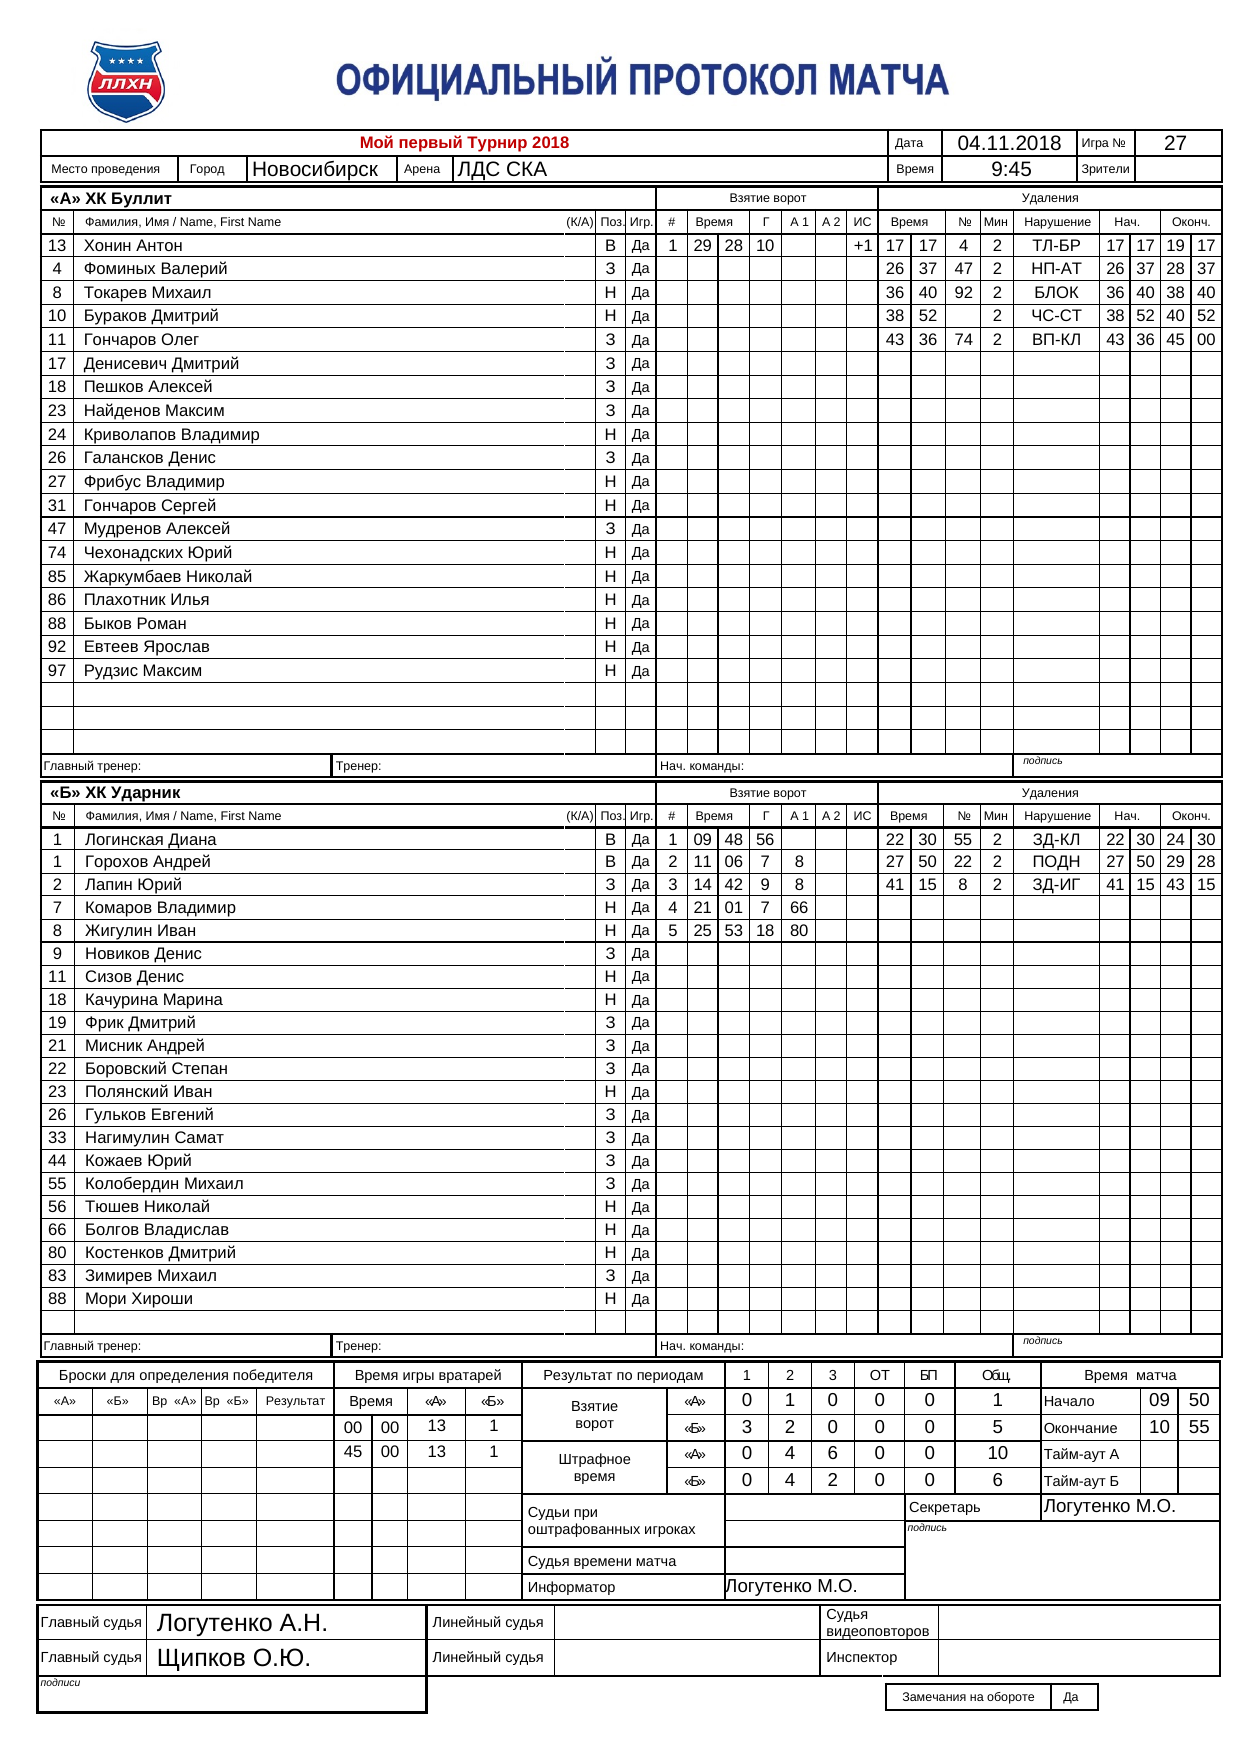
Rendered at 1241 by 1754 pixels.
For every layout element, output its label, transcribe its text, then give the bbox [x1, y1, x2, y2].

table_cell [719, 257, 749, 280]
table_cell [657, 541, 687, 564]
table_cell [565, 683, 595, 706]
table_cell [1192, 1035, 1221, 1057]
table_cell [981, 399, 1013, 422]
table_cell Н [596, 423, 625, 445]
table_header 3 [812, 1363, 854, 1387]
table_cell [782, 352, 815, 374]
table_cell 17 [912, 235, 945, 256]
table_cell [782, 565, 815, 587]
table_cell Нач. команды: [657, 755, 1012, 776]
table_cell [148, 1521, 201, 1546]
table_cell [912, 588, 945, 611]
table_cell [847, 707, 877, 729]
table_cell [466, 1494, 521, 1520]
table_cell [148, 1547, 201, 1573]
table_cell [879, 470, 910, 493]
table_cell [1192, 588, 1221, 611]
table_cell Линейный судья [428, 1640, 554, 1675]
table_cell 30 [1192, 829, 1221, 849]
table_cell [847, 966, 877, 987]
table_cell Окончание [1042, 1415, 1140, 1440]
table_cell Галансков Денис [74, 446, 564, 469]
table_cell [946, 446, 980, 469]
table_cell 1 [956, 1389, 1040, 1413]
table_cell [1161, 376, 1190, 398]
table_cell [981, 565, 1013, 587]
table_cell [1014, 636, 1099, 658]
table_cell [816, 257, 846, 280]
table_cell [879, 352, 910, 374]
table_cell [373, 1521, 407, 1546]
table_cell Да [626, 1242, 655, 1264]
table_cell [750, 470, 781, 493]
table_cell [750, 1242, 781, 1264]
table_cell Тренер: [333, 1335, 655, 1356]
table_cell [657, 399, 687, 422]
table_cell [816, 1173, 846, 1195]
table_header БП [905, 1363, 954, 1387]
table_cell [946, 612, 980, 634]
table_cell 8 [944, 874, 980, 895]
table_cell 45 [1161, 328, 1190, 351]
table_cell З [596, 943, 625, 964]
table_cell [946, 683, 980, 706]
table_cell [1014, 1104, 1099, 1126]
table_cell 0 [726, 1468, 768, 1493]
table_cell Денисевич Дмитрий [74, 352, 564, 374]
table_cell 85 [42, 565, 73, 587]
table_cell 13 [408, 1416, 465, 1440]
table_cell [879, 920, 910, 941]
table_cell [782, 683, 815, 706]
table_cell [688, 1219, 717, 1241]
table_cell [981, 707, 1013, 729]
table_cell [816, 399, 846, 422]
table_cell [688, 446, 717, 469]
table_cell [944, 989, 980, 1011]
table_cell [657, 1081, 687, 1103]
table_cell [565, 423, 595, 445]
table_cell [1014, 659, 1099, 682]
table_cell 86 [42, 588, 73, 611]
table_cell подпись [1014, 755, 1221, 776]
table_cell 6 [956, 1468, 1040, 1493]
table_cell Фрик Дмитрий [75, 1012, 564, 1033]
table_cell [1179, 1441, 1219, 1467]
table_cell [944, 1081, 980, 1103]
table_cell [1100, 1265, 1129, 1287]
table_cell [1014, 896, 1099, 918]
table_cell 00 [1192, 328, 1221, 351]
table_cell [1014, 470, 1099, 493]
table_cell Кожаев Юрий [75, 1150, 564, 1172]
table_cell [847, 943, 877, 964]
table_cell подпись [906, 1522, 1219, 1599]
table_cell [565, 1012, 595, 1033]
table_cell [688, 1035, 717, 1057]
table_cell [1192, 470, 1221, 493]
table_cell Боровский Степан [75, 1058, 564, 1079]
table_cell Время [879, 211, 945, 233]
table_cell [944, 1035, 980, 1057]
table_cell [1014, 494, 1099, 516]
table_cell [847, 920, 877, 941]
table_cell [750, 1012, 781, 1033]
table_cell Полянский Иван [75, 1081, 564, 1103]
table_cell Взятие ворот [523, 1389, 666, 1440]
table_cell [944, 1242, 980, 1264]
table_cell 00 [373, 1416, 407, 1440]
table_cell 21 [688, 896, 717, 918]
table_cell [719, 328, 749, 351]
table_cell [1161, 989, 1190, 1011]
table_cell 2 [769, 1415, 811, 1440]
table_cell 00 [373, 1441, 407, 1467]
table_cell Да [626, 1104, 655, 1126]
table_cell [688, 257, 717, 280]
table_cell Да [626, 235, 655, 256]
table_cell [816, 328, 846, 351]
table_cell [1192, 943, 1221, 964]
table_cell [1100, 423, 1129, 445]
table_cell [1100, 896, 1129, 918]
table_cell [1192, 989, 1221, 1011]
table_cell 17 [42, 352, 73, 374]
table_cell Главный судья [39, 1640, 146, 1675]
table_cell 44 [42, 1150, 74, 1172]
table_cell [1131, 423, 1160, 445]
table_cell [750, 659, 781, 682]
table_cell [1014, 1150, 1099, 1172]
table_cell [782, 423, 815, 445]
table_cell [565, 565, 595, 587]
table_cell № [944, 805, 980, 826]
table_cell З [596, 874, 625, 895]
table_cell [816, 565, 846, 587]
table_cell 33 [42, 1127, 74, 1149]
table_cell [816, 874, 846, 895]
table_cell [1100, 989, 1129, 1011]
table_cell «А» [668, 1442, 724, 1467]
table_cell [688, 1265, 717, 1287]
table_cell 45 [335, 1441, 371, 1467]
table_cell [912, 1265, 943, 1287]
table_cell [847, 565, 877, 587]
table_cell [688, 1173, 717, 1195]
table_cell Комаров Владимир [75, 896, 564, 918]
table_cell [1100, 1196, 1129, 1218]
table_cell [879, 494, 910, 516]
table_cell [750, 1081, 781, 1103]
table_cell [1179, 1468, 1219, 1493]
table_header «Б» ХК Ударник [42, 783, 655, 803]
table_cell [1014, 1173, 1099, 1195]
table_cell [1131, 1242, 1160, 1264]
table_cell [626, 730, 655, 753]
table_cell Н [596, 636, 625, 658]
table_cell 0 [905, 1442, 954, 1467]
table_cell А 1 [782, 805, 815, 826]
table_cell [879, 966, 910, 987]
table_cell [847, 874, 877, 895]
table_header Мой первый Турнир 2018 [42, 131, 887, 155]
table_cell [782, 1288, 815, 1310]
table_cell [1161, 1081, 1190, 1103]
table_cell [1014, 943, 1099, 964]
table_cell [1131, 518, 1160, 540]
table_cell 55 [42, 1173, 74, 1195]
table_cell 97 [42, 659, 73, 682]
table_cell [879, 1219, 910, 1241]
table_cell 4 [769, 1442, 811, 1467]
table_cell [1014, 730, 1099, 753]
table_cell 0 [905, 1468, 954, 1493]
table_cell 2 [812, 1468, 854, 1493]
table_cell Жаркумбаев Николай [74, 565, 564, 587]
table_cell [912, 446, 945, 469]
table_cell [1014, 352, 1099, 374]
table_cell [657, 1104, 687, 1126]
table_cell [1014, 920, 1099, 941]
table_cell [596, 683, 625, 706]
table_cell [847, 518, 877, 540]
table_cell Да [626, 850, 655, 872]
table_cell [719, 1219, 749, 1241]
table_cell [1161, 565, 1190, 587]
table_cell [1192, 612, 1221, 634]
table_cell [1014, 1311, 1099, 1333]
table_cell [816, 896, 846, 918]
table_cell 0 [855, 1442, 904, 1467]
table_cell Секретарь [906, 1495, 1040, 1520]
table_cell Бураков Дмитрий [74, 305, 564, 327]
table_cell [93, 1547, 147, 1573]
table_cell [1131, 1104, 1160, 1126]
table_cell [946, 565, 980, 587]
table_cell [847, 305, 877, 327]
table_cell [912, 1219, 943, 1241]
table_cell [565, 1058, 595, 1079]
table_cell [847, 1035, 877, 1057]
table_cell [816, 305, 846, 327]
table_cell [912, 565, 945, 587]
table_cell [657, 1127, 687, 1149]
table_cell 48 [719, 829, 749, 849]
table_cell [688, 328, 717, 351]
table_cell [879, 376, 910, 398]
table_cell Да [626, 1219, 655, 1241]
table_cell [847, 1311, 877, 1333]
table_cell [782, 943, 815, 964]
table_cell [39, 1547, 92, 1573]
table_cell «А» [668, 1389, 724, 1413]
table_cell [782, 1242, 815, 1264]
table_cell [1100, 470, 1129, 493]
table_cell [1131, 659, 1160, 682]
table_cell [816, 920, 846, 941]
table_cell [688, 989, 717, 1011]
table_cell [981, 1196, 1013, 1218]
table_cell Н [596, 470, 625, 493]
table_cell Быков Роман [74, 612, 564, 634]
table_cell [816, 423, 846, 445]
table_cell [1014, 1288, 1099, 1310]
table_cell [782, 1035, 815, 1057]
table_cell Логутенко М.О. [726, 1575, 904, 1599]
table_cell [93, 1574, 147, 1599]
table_cell 10 [1141, 1415, 1177, 1440]
table_cell Да [626, 399, 655, 422]
table_cell [1192, 494, 1221, 516]
table_cell [981, 943, 1013, 964]
table_cell [750, 257, 781, 280]
table_cell [912, 1242, 943, 1264]
table_cell [782, 494, 815, 516]
table_cell [1161, 518, 1190, 540]
table_cell 2 [981, 281, 1013, 303]
table_cell [1192, 1173, 1221, 1195]
table_cell [688, 1058, 717, 1079]
table_cell 11 [42, 328, 73, 351]
table_cell 06 [719, 850, 749, 872]
table_cell Нарушение [1014, 211, 1099, 233]
table_cell Гульков Евгений [75, 1104, 564, 1126]
table_header Игра № [1078, 131, 1134, 155]
table_cell [782, 1127, 815, 1149]
table_cell [1161, 1104, 1190, 1126]
table_cell [657, 328, 687, 351]
table_cell [1014, 1081, 1099, 1103]
table_cell Сизов Денис [75, 966, 564, 987]
table_cell [782, 376, 815, 398]
table_cell [93, 1468, 147, 1493]
table_cell 14 [688, 874, 717, 895]
table_cell 1 [42, 829, 74, 849]
table_cell [1131, 896, 1160, 918]
table_cell [565, 1081, 595, 1103]
table_cell [719, 966, 749, 987]
table_cell [1100, 1150, 1129, 1172]
table_cell [39, 1468, 92, 1493]
table_cell Н [596, 281, 625, 303]
table_cell 18 [42, 376, 73, 398]
table_cell 74 [42, 541, 73, 564]
table_cell 4 [769, 1468, 811, 1493]
table_cell З [596, 1265, 625, 1287]
table_cell [750, 989, 781, 1011]
table_cell [912, 683, 945, 706]
table_cell [688, 1127, 717, 1149]
table_cell [782, 1311, 815, 1333]
table_cell [944, 1173, 980, 1195]
table_cell [335, 1521, 371, 1546]
table_cell [1100, 1311, 1129, 1333]
table_cell [565, 588, 595, 611]
table_cell 28 [1161, 257, 1190, 280]
table_cell [1131, 588, 1160, 611]
table_cell Н [596, 1288, 625, 1310]
table_cell Да [626, 1196, 655, 1218]
table_cell 23 [42, 1081, 74, 1103]
table_cell [719, 541, 749, 564]
table_cell [657, 1173, 687, 1195]
table_cell 17 [1192, 235, 1221, 256]
table_cell [726, 1548, 904, 1573]
table_cell [944, 896, 980, 918]
table_cell 19 [1161, 235, 1190, 256]
table_cell 92 [946, 281, 980, 303]
table_cell [879, 1035, 910, 1057]
table_cell 40 [912, 281, 945, 303]
table_cell [1100, 1058, 1129, 1079]
table_cell [981, 1035, 1013, 1057]
table_cell [847, 850, 877, 872]
table_cell [879, 659, 910, 682]
table_cell [657, 281, 687, 303]
table_cell [847, 896, 877, 918]
table_cell В [596, 850, 625, 872]
table_cell [1192, 565, 1221, 587]
table_cell 37 [912, 257, 945, 280]
table_cell [782, 305, 815, 327]
table_cell 0 [855, 1389, 904, 1413]
table_cell [912, 920, 943, 941]
table_cell Да [626, 966, 655, 987]
table_cell 15 [1131, 874, 1160, 895]
table_cell Поз. [596, 211, 625, 233]
table_cell [565, 328, 595, 351]
table_cell [1014, 399, 1099, 422]
table_cell [981, 896, 1013, 918]
table_cell [816, 966, 846, 987]
table_cell [1192, 1196, 1221, 1218]
table_cell [657, 494, 687, 516]
table_cell [816, 1104, 846, 1126]
table_cell [912, 896, 943, 918]
table_cell [565, 1127, 595, 1149]
table_cell [750, 494, 781, 516]
table_cell [565, 659, 595, 682]
table_cell 11 [688, 850, 717, 872]
table_cell Качурина Марина [75, 989, 564, 1011]
table_cell [596, 730, 625, 753]
table_cell З [596, 1173, 625, 1195]
table_cell Арена [398, 157, 452, 181]
table_cell [257, 1441, 333, 1467]
table_cell [782, 730, 815, 753]
table_cell [688, 541, 717, 564]
table_cell [148, 1441, 201, 1467]
table_cell [1161, 423, 1190, 445]
table_cell [657, 659, 687, 682]
table_cell Да [626, 1035, 655, 1057]
table_cell [1192, 518, 1221, 540]
table_cell [657, 305, 687, 327]
table_cell Оконч. [1161, 211, 1221, 233]
table_cell 10 [42, 305, 73, 327]
table_cell Костенков Дмитрий [75, 1242, 564, 1264]
table_cell [750, 1219, 781, 1241]
table_cell [847, 1104, 877, 1126]
table_cell [981, 966, 1013, 987]
table_cell 09 [688, 829, 717, 849]
table_cell [1192, 659, 1221, 682]
table_cell [1100, 1127, 1129, 1149]
table_cell [202, 1468, 256, 1493]
table_cell [944, 1012, 980, 1033]
table_cell 17 [879, 235, 910, 256]
table_cell [782, 612, 815, 634]
table_cell [981, 1150, 1013, 1172]
table_cell [981, 1265, 1013, 1287]
table_cell 28 [1192, 850, 1221, 872]
table_cell [257, 1574, 333, 1599]
table_cell [1131, 1035, 1160, 1057]
table_cell [1131, 376, 1160, 398]
table_cell [1131, 541, 1160, 564]
table_cell [981, 612, 1013, 634]
table_cell [944, 1058, 980, 1079]
table_cell [944, 1219, 980, 1241]
table_cell [750, 636, 781, 658]
table_cell [879, 588, 910, 611]
table_cell [719, 1150, 749, 1172]
table_cell [335, 1547, 371, 1573]
table_cell [42, 707, 73, 729]
table_cell Горохов Андрей [75, 850, 564, 872]
table_cell 1 [466, 1416, 521, 1440]
table_cell [565, 352, 595, 374]
table_cell [1192, 1104, 1221, 1126]
table_cell [816, 1219, 846, 1241]
table_cell [1192, 1150, 1221, 1172]
table_cell [257, 1521, 333, 1546]
table_cell [657, 966, 687, 987]
table_cell [782, 588, 815, 611]
table_cell Да [626, 470, 655, 493]
table_cell 26 [42, 1104, 74, 1126]
table_cell [912, 707, 945, 729]
table_cell [981, 1288, 1013, 1310]
table_cell [847, 470, 877, 493]
table_cell [981, 659, 1013, 682]
table_cell Начало [1042, 1389, 1140, 1413]
table_cell [719, 470, 749, 493]
table_cell [981, 683, 1013, 706]
table_cell [1192, 1311, 1221, 1333]
table_cell [946, 636, 980, 658]
table_cell [1100, 636, 1129, 658]
table_cell [719, 1173, 749, 1195]
table_cell Да [626, 541, 655, 564]
table_cell [1192, 376, 1221, 398]
table_cell Время [688, 211, 749, 233]
table_cell [1161, 966, 1190, 987]
table_cell [1100, 541, 1129, 564]
table_cell [1100, 1035, 1129, 1057]
table_cell [1100, 920, 1129, 941]
table_cell [944, 1104, 980, 1126]
table_cell Нарушение [1014, 805, 1099, 826]
table_cell [1192, 399, 1221, 422]
table_cell [565, 829, 595, 849]
table_cell [816, 943, 846, 964]
table_cell Да [626, 565, 655, 587]
table_cell [565, 1196, 595, 1218]
table_cell [565, 874, 595, 895]
table_cell [1131, 1311, 1160, 1333]
table_cell [912, 352, 945, 374]
table_cell [879, 446, 910, 469]
table_cell Время [335, 1389, 407, 1413]
table_cell [565, 235, 595, 256]
table_cell [847, 1196, 877, 1218]
table_cell [202, 1494, 256, 1520]
table_cell [981, 1311, 1013, 1333]
table_cell [939, 1606, 1219, 1639]
table_cell 1 [42, 850, 74, 872]
table_cell [1014, 423, 1099, 445]
table_cell [912, 1150, 943, 1172]
table_cell [688, 966, 717, 987]
table_cell [657, 1311, 687, 1333]
table_cell Да [626, 518, 655, 540]
table_cell [657, 518, 687, 540]
table_cell Время [889, 157, 941, 181]
table_cell [1161, 588, 1190, 611]
table_cell [565, 612, 595, 634]
table_cell «Б» [668, 1415, 724, 1440]
table_cell 55 [944, 829, 980, 849]
table_cell [1100, 1173, 1129, 1195]
table_cell [1131, 966, 1160, 987]
table_cell [1131, 1081, 1160, 1103]
table_cell [1161, 707, 1190, 729]
table_cell З [596, 352, 625, 374]
table_cell [565, 1173, 595, 1195]
table_cell 9 [750, 874, 781, 895]
table_cell Да [626, 352, 655, 374]
table_cell # [657, 211, 687, 233]
table_cell 88 [42, 612, 73, 634]
table_cell [782, 518, 815, 540]
table_cell [879, 943, 910, 964]
table_cell Н [596, 1081, 625, 1103]
table_cell [1014, 446, 1099, 469]
table_cell «А» [39, 1389, 92, 1413]
table_cell 41 [1100, 874, 1129, 895]
table_cell [879, 1196, 910, 1218]
table_cell [565, 399, 595, 422]
table_header «А» ХК Буллит [42, 188, 655, 209]
table_header Удаления [879, 188, 1221, 209]
table_cell З [596, 1127, 625, 1149]
table_cell [816, 235, 846, 256]
table_cell 74 [946, 328, 980, 351]
table_cell (К/А) [565, 805, 595, 826]
table_cell [816, 1265, 846, 1287]
table_cell [750, 966, 781, 987]
table_cell [1100, 399, 1129, 422]
table_cell [782, 829, 815, 849]
table_cell [1100, 730, 1129, 753]
table_cell 18 [750, 920, 781, 941]
table_cell 53 [719, 920, 749, 941]
table_cell [1100, 518, 1129, 540]
table_cell [202, 1574, 256, 1599]
table_cell «Б» [668, 1468, 724, 1493]
table_cell [944, 1265, 980, 1287]
table_cell [1014, 1012, 1099, 1033]
table_cell [657, 376, 687, 398]
table_cell [750, 1265, 781, 1287]
table_cell [782, 659, 815, 682]
table_cell Да [626, 257, 655, 280]
table_cell [75, 1311, 564, 1333]
table_cell [847, 659, 877, 682]
table_cell 9:45 [943, 157, 1076, 181]
table_cell Н [596, 1219, 625, 1241]
table_cell 26 [42, 446, 73, 469]
table_cell [719, 1081, 749, 1103]
table_cell [1131, 683, 1160, 706]
table_cell [912, 1196, 943, 1218]
table_cell А 2 [816, 211, 846, 233]
table_cell [944, 1150, 980, 1172]
table_cell ТЛ-БР [1014, 235, 1099, 256]
table_cell [688, 659, 717, 682]
table_cell Поз. [596, 805, 625, 826]
table_cell [847, 1012, 877, 1033]
table_cell [1131, 730, 1160, 753]
table_cell Время [688, 805, 749, 826]
table_cell [847, 1150, 877, 1172]
table_cell Да [626, 1173, 655, 1195]
table_cell [719, 1035, 749, 1057]
table_cell Главный тренер: [42, 1335, 330, 1356]
table_cell [719, 1012, 749, 1033]
table_cell Да [626, 1265, 655, 1287]
table_cell [1131, 1173, 1160, 1195]
table_cell [657, 1242, 687, 1264]
table_cell [1100, 446, 1129, 469]
table_cell [688, 1104, 717, 1126]
table_cell [847, 1081, 877, 1103]
table_cell [946, 659, 980, 682]
table_cell [816, 730, 846, 753]
table_cell [879, 1265, 910, 1287]
table_cell [657, 1219, 687, 1241]
table_cell [688, 1288, 717, 1310]
table_cell [657, 446, 687, 469]
table_cell 0 [726, 1389, 768, 1413]
table_cell [688, 730, 717, 753]
table_cell [466, 1521, 521, 1546]
table_cell [1100, 1104, 1129, 1126]
table_cell [879, 1104, 910, 1126]
table_cell 27 [42, 470, 73, 493]
table_cell [816, 1150, 846, 1172]
table_cell Криволапов Владимир [74, 423, 564, 445]
table_header Время матча [1042, 1363, 1219, 1387]
table_cell 43 [1161, 874, 1190, 895]
table_cell 1 [657, 235, 687, 256]
table_cell [750, 565, 781, 587]
table_cell Н [596, 305, 625, 327]
table_cell [565, 518, 595, 540]
table_cell Н [596, 966, 625, 987]
table_cell 56 [750, 829, 781, 849]
table_cell [373, 1468, 407, 1493]
table_cell [1192, 1127, 1221, 1149]
table_cell Найденов Максим [74, 399, 564, 422]
table_cell [946, 423, 980, 445]
table_cell [202, 1521, 256, 1546]
table_cell [719, 730, 749, 753]
table_cell [1192, 352, 1221, 374]
table_cell [688, 305, 717, 327]
table_cell ВП-КЛ [1014, 328, 1099, 351]
table_cell [1161, 1288, 1190, 1310]
table_cell 24 [42, 423, 73, 445]
table_cell [782, 235, 815, 256]
table_cell Судьи при оштрафованных игроках [523, 1495, 724, 1546]
table_cell Рудзис Максим [74, 659, 564, 682]
table_cell [847, 494, 877, 516]
table_cell [1100, 659, 1129, 682]
table_cell Г [750, 805, 781, 826]
table_cell Фамилия, Имя / Name, First Name [74, 211, 565, 233]
table_cell З [596, 1150, 625, 1172]
table_cell Да [626, 1012, 655, 1033]
table_cell [1014, 707, 1099, 729]
table_cell [719, 1127, 749, 1149]
table_cell [719, 446, 749, 469]
table_cell [466, 1547, 521, 1573]
table_cell [782, 1081, 815, 1103]
table_cell [1131, 1127, 1160, 1149]
table_cell [879, 1288, 910, 1310]
table_cell [565, 1311, 595, 1333]
table_cell [657, 943, 687, 964]
table_cell [1131, 1265, 1160, 1287]
table_cell [1014, 612, 1099, 634]
table_cell [688, 707, 717, 729]
table_cell [1014, 966, 1099, 987]
table_cell Нагимулин Самат [75, 1127, 564, 1149]
table_cell Да [626, 446, 655, 469]
table_cell ИС [847, 805, 877, 826]
table_cell 01 [719, 896, 749, 918]
table_cell [257, 1416, 333, 1440]
table_cell [565, 943, 595, 964]
table_cell [1161, 1127, 1190, 1149]
table_cell [257, 1547, 333, 1573]
table_cell [946, 399, 980, 422]
table_cell Информатор [523, 1575, 724, 1599]
table_cell [750, 612, 781, 634]
table_cell [750, 518, 781, 540]
table_cell 15 [1192, 874, 1221, 895]
table_cell 0 [905, 1415, 954, 1440]
table_cell 27 [879, 850, 910, 872]
table_cell [847, 328, 877, 351]
table_cell [847, 1173, 877, 1195]
table_cell [782, 281, 815, 303]
table_cell Вр «А» [148, 1389, 201, 1413]
table_cell [816, 518, 846, 540]
table_cell [1131, 494, 1160, 516]
table_cell Да [626, 1150, 655, 1172]
table_cell [847, 352, 877, 374]
table_cell [1100, 943, 1129, 964]
table_cell [981, 1173, 1013, 1195]
table_header Общ. [956, 1363, 1040, 1387]
table_cell [944, 920, 980, 941]
table_cell Нач. [1100, 211, 1160, 233]
table_cell [816, 1242, 846, 1264]
table_cell 83 [42, 1265, 74, 1287]
table_cell 0 [905, 1389, 954, 1413]
table_cell [1100, 683, 1129, 706]
table_cell [879, 1081, 910, 1103]
table_cell [750, 1058, 781, 1079]
table_cell [1161, 1196, 1190, 1218]
table_cell # [657, 805, 687, 826]
table_cell [847, 376, 877, 398]
table_cell [1192, 683, 1221, 706]
table_cell [944, 1288, 980, 1310]
table_cell 38 [1100, 305, 1129, 327]
table_cell [688, 1081, 717, 1103]
table_cell [657, 1150, 687, 1172]
table_cell [1192, 966, 1221, 987]
table_cell 7 [42, 896, 74, 918]
table_cell [596, 707, 625, 729]
table_cell [565, 989, 595, 1011]
table_cell [1100, 494, 1129, 516]
table_cell [1161, 541, 1190, 564]
table_cell 52 [912, 305, 945, 327]
table_cell [981, 1242, 1013, 1264]
table_cell [782, 1058, 815, 1079]
table_cell [981, 588, 1013, 611]
table_cell [39, 1574, 92, 1599]
table_cell [750, 399, 781, 422]
table_cell 80 [42, 1242, 74, 1264]
table_cell [782, 966, 815, 987]
table_cell [657, 423, 687, 445]
table_cell [719, 943, 749, 964]
table_cell [816, 494, 846, 516]
table_cell [1131, 399, 1160, 422]
table_cell 21 [42, 1035, 74, 1057]
table_cell 52 [1192, 305, 1221, 327]
table_cell [816, 281, 846, 303]
table_cell [565, 730, 595, 753]
table_cell [1131, 707, 1160, 729]
table_cell 23 [42, 399, 73, 422]
table_cell [657, 588, 687, 611]
table_cell 5 [657, 920, 687, 941]
table_cell [981, 446, 1013, 469]
table_cell [565, 1242, 595, 1264]
table_cell 80 [782, 920, 815, 941]
table_cell [657, 1058, 687, 1079]
table_cell [750, 943, 781, 964]
table_cell [912, 659, 945, 682]
table_cell Игр. [626, 805, 655, 826]
table_cell [782, 1012, 815, 1033]
table_cell Да [626, 943, 655, 964]
table_cell З [596, 376, 625, 398]
table_cell [688, 518, 717, 540]
table_cell [782, 1104, 815, 1126]
table_cell [750, 1127, 781, 1149]
table_cell Чехонадских Юрий [74, 541, 564, 564]
table_cell 17 [1100, 235, 1129, 256]
table_cell № [42, 211, 73, 233]
table_cell [555, 1606, 819, 1639]
table_cell Да [626, 1058, 655, 1079]
table_cell [39, 1416, 92, 1440]
table_cell Да [626, 636, 655, 658]
table_cell Вр «Б» [202, 1389, 256, 1413]
table_cell [847, 829, 877, 849]
table_cell Да [626, 896, 655, 918]
table_cell [879, 612, 910, 634]
table_cell Мин [981, 211, 1013, 233]
table_cell [816, 707, 846, 729]
table_cell 7 [750, 850, 781, 872]
table_cell [946, 352, 980, 374]
table_cell [1131, 920, 1160, 941]
table_cell [750, 588, 781, 611]
table_cell [555, 1640, 819, 1675]
table_cell Да [626, 328, 655, 351]
table_cell 3 [657, 874, 687, 895]
table_cell [847, 1058, 877, 1079]
table_cell [944, 1196, 980, 1218]
table_cell 37 [1131, 257, 1160, 280]
table_cell [1161, 352, 1190, 374]
table_cell [912, 1127, 943, 1149]
table_cell [1014, 1058, 1099, 1079]
table_cell [565, 470, 595, 493]
table_cell [719, 612, 749, 634]
table_header Время игры вратарей [335, 1363, 521, 1387]
table_cell [750, 1288, 781, 1310]
table_cell [816, 446, 846, 469]
table_cell А 2 [816, 805, 846, 826]
table_cell Оконч. [1161, 805, 1221, 826]
table_cell «Б» [93, 1389, 147, 1413]
table_cell [1161, 1173, 1190, 1195]
table_cell [912, 423, 945, 445]
table_cell [626, 683, 655, 706]
table_cell [816, 352, 846, 374]
table_cell [726, 1495, 904, 1520]
table_cell [1131, 446, 1160, 469]
table_cell 8 [42, 281, 73, 303]
table_cell 8 [42, 920, 74, 941]
table_cell [657, 707, 687, 729]
table_cell [657, 1035, 687, 1057]
table_cell подпись [1014, 1335, 1221, 1356]
table_cell 22 [944, 850, 980, 872]
table_cell [944, 943, 980, 964]
table_cell [1131, 470, 1160, 493]
table_cell [912, 966, 943, 987]
table_cell [688, 399, 717, 422]
table_cell [912, 730, 945, 753]
table_cell 66 [782, 896, 815, 918]
table_cell [719, 1196, 749, 1218]
table_cell 15 [912, 874, 943, 895]
table_cell [1100, 376, 1129, 398]
table_cell [1131, 1196, 1160, 1218]
table_cell 6 [812, 1442, 854, 1467]
table_cell [719, 1104, 749, 1126]
table_cell [42, 1311, 74, 1333]
table_cell Евтеев Ярослав [74, 636, 564, 658]
table_cell [335, 1494, 371, 1520]
table_cell [373, 1547, 407, 1573]
table_cell [719, 707, 749, 729]
table_cell [1131, 612, 1160, 634]
table_cell 4 [946, 235, 980, 256]
table_cell [946, 707, 980, 729]
table_cell [565, 494, 595, 516]
table_cell [565, 1104, 595, 1126]
table_cell [1131, 943, 1160, 964]
table_cell [879, 541, 910, 564]
table_cell [816, 659, 846, 682]
table_cell 40 [1192, 281, 1221, 303]
table_cell [847, 1265, 877, 1287]
table_cell [1192, 541, 1221, 564]
table_cell [782, 257, 815, 280]
table_cell [1136, 157, 1221, 181]
table_cell [719, 352, 749, 374]
table_cell [847, 989, 877, 1011]
table_cell [939, 1640, 1219, 1675]
table_cell [912, 541, 945, 564]
table_cell 7 [750, 896, 781, 918]
table_cell Н [596, 494, 625, 516]
table_cell [782, 470, 815, 493]
table_cell [688, 612, 717, 634]
table_cell Результат [257, 1389, 333, 1413]
table_cell [565, 1219, 595, 1241]
table_cell (К/А) [565, 211, 595, 233]
table_cell [1192, 1242, 1221, 1264]
table_cell [1100, 1288, 1129, 1310]
table_cell [466, 1468, 521, 1493]
table_cell 27 [1100, 850, 1129, 872]
table_cell [93, 1494, 147, 1520]
table_cell [750, 281, 781, 303]
table_cell [879, 1012, 910, 1033]
table_cell [565, 896, 595, 918]
table_cell Плахотник Илья [74, 588, 564, 611]
table_cell 36 [879, 281, 910, 303]
table_cell Логутенко М.О. [1042, 1495, 1219, 1520]
table_cell 2 [981, 328, 1013, 351]
table_cell [1192, 707, 1221, 729]
table_cell Н [596, 920, 625, 941]
table_cell 22 [42, 1058, 74, 1079]
table_cell [816, 376, 846, 398]
table_cell Да [626, 376, 655, 398]
table_cell [847, 1127, 877, 1149]
table_cell [466, 1574, 521, 1599]
table_cell [879, 989, 910, 1011]
table_cell [1161, 446, 1190, 469]
table_cell [719, 1288, 749, 1310]
table_cell Н [596, 659, 625, 682]
table_cell [782, 1173, 815, 1195]
table_cell [408, 1521, 465, 1546]
table_cell [1192, 730, 1221, 753]
table_cell [565, 281, 595, 303]
table_cell Да [626, 588, 655, 611]
table_cell [816, 989, 846, 1011]
table_cell [1141, 1468, 1177, 1493]
table_cell ЛДС СКА [454, 157, 887, 181]
table_cell [944, 1127, 980, 1149]
table_cell [981, 636, 1013, 658]
table_cell 24 [1161, 829, 1190, 849]
table_cell [719, 588, 749, 611]
table_cell 2 [42, 874, 74, 895]
table_cell 2 [981, 850, 1013, 872]
table_cell [688, 352, 717, 374]
table_cell Тайм-аут А [1042, 1441, 1140, 1467]
table_cell Фрибус Владимир [74, 470, 564, 493]
table_cell 43 [879, 328, 910, 351]
table_cell 52 [1131, 305, 1160, 327]
table_cell Да [626, 989, 655, 1011]
table_cell 56 [42, 1196, 74, 1218]
table_cell 26 [879, 257, 910, 280]
table_cell [1192, 1081, 1221, 1103]
table_cell [1100, 707, 1129, 729]
table_cell +1 [847, 235, 877, 256]
table_cell [1100, 966, 1129, 987]
table_cell [879, 1311, 910, 1333]
table_cell НП-АТ [1014, 257, 1099, 280]
table_cell [879, 636, 910, 658]
table_cell [565, 305, 595, 327]
table_cell [750, 1150, 781, 1172]
table_cell [816, 1196, 846, 1218]
table_cell [202, 1441, 256, 1467]
table_cell [750, 1173, 781, 1195]
table_cell [981, 518, 1013, 540]
table_cell З [596, 1035, 625, 1057]
table_cell 0 [726, 1442, 768, 1467]
table_cell 41 [879, 874, 910, 895]
table_cell Н [596, 588, 625, 611]
table_cell ЗД-ИГ [1014, 874, 1099, 895]
table_cell [93, 1416, 147, 1440]
table_header Да [1052, 1685, 1097, 1709]
table_cell [1161, 1242, 1190, 1264]
table_cell [981, 1012, 1013, 1033]
table_cell [565, 1150, 595, 1172]
table_cell 0 [812, 1389, 854, 1413]
table_cell З [596, 446, 625, 469]
table_cell [847, 1288, 877, 1310]
table_cell [946, 305, 980, 327]
table_cell Новосибирск [248, 157, 396, 181]
table_cell Г [750, 211, 781, 233]
table_cell [596, 1311, 625, 1333]
table_cell [657, 565, 687, 587]
table_header Удаления [879, 783, 1221, 803]
table_cell [912, 1104, 943, 1126]
table_cell 2 [981, 257, 1013, 280]
table_cell 8 [782, 850, 815, 872]
table_cell [565, 636, 595, 658]
table_cell 92 [42, 636, 73, 658]
table_cell [981, 352, 1013, 374]
table_cell [816, 1288, 846, 1310]
table_cell [688, 1311, 717, 1333]
table_cell [1100, 612, 1129, 634]
table_cell Главный тренер: [42, 755, 330, 776]
table_cell [408, 1547, 465, 1573]
table_cell Зимирев Михаил [75, 1265, 564, 1287]
table_cell [847, 446, 877, 469]
table_cell [719, 989, 749, 1011]
table_cell [1161, 636, 1190, 658]
table_cell ПОДН [1014, 850, 1099, 872]
table_cell [816, 1035, 846, 1057]
table_cell [657, 989, 687, 1011]
table_header 27 [1136, 131, 1221, 155]
table_cell [148, 1574, 201, 1599]
table_cell З [596, 1058, 625, 1079]
table_cell [879, 1150, 910, 1172]
table_header Взятие ворот [657, 783, 877, 803]
table_cell [981, 423, 1013, 445]
table_cell [912, 636, 945, 658]
table_cell № [42, 805, 74, 826]
table_cell [981, 1219, 1013, 1241]
table_cell [1161, 470, 1190, 493]
table_cell 36 [912, 328, 945, 351]
table_cell [1192, 1219, 1221, 1241]
table_cell [1161, 683, 1190, 706]
table_cell 2 [981, 829, 1013, 849]
table_cell [1161, 896, 1190, 918]
table_cell [1014, 989, 1099, 1011]
table_cell 09 [1141, 1389, 1177, 1413]
table_cell 4 [42, 257, 73, 280]
table_cell [719, 281, 749, 303]
table_cell [981, 920, 1013, 941]
table_cell Да [626, 1081, 655, 1103]
table_cell [782, 1150, 815, 1172]
table_cell [408, 1494, 465, 1520]
table_cell Город [179, 157, 246, 181]
table_cell 28 [719, 235, 749, 256]
table_cell [1014, 1242, 1099, 1264]
table_cell 10 [956, 1442, 1040, 1467]
table_cell [1131, 1058, 1160, 1079]
table_cell [912, 399, 945, 422]
table_cell [1014, 588, 1099, 611]
table_cell Да [626, 281, 655, 303]
table_cell [1014, 1127, 1099, 1149]
table_cell [1014, 518, 1099, 540]
table_cell [1161, 943, 1190, 964]
table_cell [719, 1265, 749, 1287]
table_cell 13 [408, 1441, 465, 1467]
table_cell [1014, 683, 1099, 706]
table_cell Н [596, 612, 625, 634]
table_cell 50 [912, 850, 943, 872]
table_cell [944, 1311, 980, 1333]
table_cell [1099, 1682, 1220, 1711]
table_cell [782, 1265, 815, 1287]
table_cell [1100, 588, 1129, 611]
table_cell Н [596, 989, 625, 1011]
table_cell З [596, 518, 625, 540]
table_cell [816, 1012, 846, 1033]
table_cell 88 [42, 1288, 74, 1310]
table_cell [847, 1219, 877, 1241]
table_cell Логинская Диана [75, 829, 564, 849]
table_cell [1161, 612, 1190, 634]
table_cell [148, 1468, 201, 1493]
table_cell 47 [946, 257, 980, 280]
table_cell 2 [981, 305, 1013, 327]
table_cell Щипков О.Ю. [147, 1640, 425, 1675]
table_cell [981, 1127, 1013, 1149]
table_cell Мисник Андрей [75, 1035, 564, 1057]
table_cell 13 [42, 235, 73, 256]
table_cell [750, 683, 781, 706]
table_cell 2 [981, 235, 1013, 256]
table_cell [912, 943, 943, 964]
table_cell [816, 588, 846, 611]
table_cell [1100, 352, 1129, 374]
table_cell [726, 1521, 904, 1546]
table_cell [657, 612, 687, 634]
table_cell [1100, 1012, 1129, 1033]
table_cell [719, 1242, 749, 1264]
table_cell [335, 1468, 371, 1493]
table_cell [981, 989, 1013, 1011]
table_cell Лапин Юрий [75, 874, 564, 895]
table_cell [688, 470, 717, 493]
table_cell [39, 1521, 92, 1546]
table_cell [946, 541, 980, 564]
table_cell [1131, 1150, 1160, 1172]
table_cell [981, 1058, 1013, 1079]
table_cell ИС [847, 211, 877, 233]
table_cell [257, 1494, 333, 1520]
table_cell [847, 1242, 877, 1264]
table_cell [719, 423, 749, 445]
table_cell [847, 730, 877, 753]
table_cell [750, 1311, 781, 1333]
table_cell Судья времени матча [523, 1548, 724, 1573]
table_cell 5 [956, 1415, 1040, 1440]
table_cell [42, 730, 73, 753]
table_cell 66 [42, 1219, 74, 1241]
table_cell 22 [879, 829, 910, 849]
table_cell [782, 399, 815, 422]
table_cell 17 [1131, 235, 1160, 256]
table_cell [782, 328, 815, 351]
table_cell [879, 683, 910, 706]
table_cell 30 [912, 829, 943, 849]
table_cell [1161, 1012, 1190, 1033]
table_cell [719, 399, 749, 422]
table_cell [750, 328, 781, 351]
table_cell [335, 1574, 371, 1599]
table_cell [93, 1441, 147, 1467]
table_cell [1014, 541, 1099, 564]
table_cell [1161, 1219, 1190, 1241]
table_cell [912, 989, 943, 1011]
table_cell 3 [726, 1415, 768, 1440]
table_cell [1131, 1219, 1160, 1241]
table_cell Да [626, 1127, 655, 1149]
table_cell № [946, 211, 980, 233]
table_cell Да [626, 659, 655, 682]
table_cell [944, 966, 980, 987]
table_cell [1192, 636, 1221, 658]
table_cell [719, 1058, 749, 1079]
table_cell [565, 257, 595, 280]
table_cell [879, 1058, 910, 1079]
table_cell [946, 376, 980, 398]
table_cell 31 [42, 494, 73, 516]
table_cell 37 [1192, 257, 1221, 280]
table_cell Место проведения [42, 157, 177, 181]
table_cell 0 [855, 1415, 904, 1440]
table_cell [847, 257, 877, 280]
table_cell [1192, 896, 1221, 918]
table_cell 36 [1100, 281, 1129, 303]
table_cell [782, 1196, 815, 1218]
table_cell Н [596, 541, 625, 564]
table_cell «Б » [466, 1389, 521, 1413]
table_cell З [596, 257, 625, 280]
table_cell [782, 541, 815, 564]
table_header 04.11.2018 [943, 131, 1076, 155]
table_cell [688, 565, 717, 587]
table_cell [847, 683, 877, 706]
table_cell [981, 1081, 1013, 1103]
table_cell 38 [1161, 281, 1190, 303]
table_cell Хонин Антон [74, 235, 564, 256]
table_cell В [596, 829, 625, 849]
table_cell 1 [657, 829, 687, 849]
table_cell [39, 1441, 92, 1467]
table_cell [719, 376, 749, 398]
table_cell [657, 730, 687, 753]
table_cell [1161, 1150, 1190, 1172]
table_cell [750, 376, 781, 398]
table_cell [816, 636, 846, 658]
table_cell подписи [39, 1677, 425, 1711]
table_cell Пешков Алексей [74, 376, 564, 398]
table_cell Токарев Михаил [74, 281, 564, 303]
table_cell [847, 588, 877, 611]
table_cell Колобердин Михаил [75, 1173, 564, 1195]
table_cell [912, 1012, 943, 1033]
table_cell 50 [1131, 850, 1160, 872]
table_header Взятие ворот [657, 188, 877, 209]
table_cell [1131, 352, 1160, 374]
table_cell Игр. [626, 211, 655, 233]
table_cell [912, 376, 945, 398]
table_cell [816, 683, 846, 706]
table_cell 29 [1161, 850, 1190, 872]
table_cell 25 [688, 920, 717, 941]
table_cell [688, 1150, 717, 1172]
table_cell 36 [1131, 328, 1160, 351]
table_cell 38 [879, 305, 910, 327]
table_cell Да [626, 494, 655, 516]
table_cell [1014, 565, 1099, 587]
table_cell [847, 281, 877, 303]
table_cell [816, 850, 846, 872]
table_cell [750, 305, 781, 327]
table_cell Зрители [1078, 157, 1134, 181]
table_cell [373, 1494, 407, 1520]
table_cell [373, 1574, 407, 1599]
table_cell [657, 1196, 687, 1218]
table_cell Инспектор [821, 1640, 938, 1675]
table_cell [1014, 1219, 1099, 1241]
table_cell «А» [408, 1389, 465, 1413]
table_cell З [596, 328, 625, 351]
table_cell [946, 588, 980, 611]
table_cell [93, 1521, 147, 1546]
table_cell [981, 470, 1013, 493]
table_cell [202, 1416, 256, 1440]
table_cell Да [626, 874, 655, 895]
table_cell [816, 1081, 846, 1103]
table_cell Да [626, 305, 655, 327]
table_cell [688, 943, 717, 964]
table_cell Тюшев Николай [75, 1196, 564, 1218]
table_cell 30 [1131, 829, 1160, 849]
table_cell [782, 446, 815, 469]
table_cell Логутенко А.Н. [147, 1606, 425, 1639]
table_cell [1014, 376, 1099, 398]
table_cell [879, 707, 910, 729]
table_cell [719, 305, 749, 327]
table_cell [565, 707, 595, 729]
table_cell 18 [42, 989, 74, 1011]
table_cell [408, 1574, 465, 1599]
table_cell [688, 1242, 717, 1264]
table_cell [657, 1265, 687, 1287]
table_cell [719, 1311, 749, 1333]
table_cell Да [626, 423, 655, 445]
table_cell 0 [855, 1468, 904, 1493]
table_cell [626, 1311, 655, 1333]
table_cell [565, 1288, 595, 1310]
table_cell Мудренов Алексей [74, 518, 564, 540]
table_cell [1131, 989, 1160, 1011]
table_cell Нач. [1100, 805, 1160, 826]
table_cell [719, 494, 749, 516]
table_cell [879, 1242, 910, 1264]
table_cell [719, 683, 749, 706]
table_cell [719, 636, 749, 658]
table_cell [1192, 446, 1221, 469]
table_cell Болгов Владислав [75, 1219, 564, 1241]
table_cell Да [626, 612, 655, 634]
table_cell ЧС-СТ [1014, 305, 1099, 327]
table_cell [847, 636, 877, 658]
table_cell [1161, 1265, 1190, 1287]
table_cell Н [596, 1242, 625, 1264]
table_header 1 [726, 1363, 768, 1387]
table_cell [816, 1127, 846, 1149]
table_cell З [596, 1012, 625, 1033]
table_cell [1161, 1035, 1190, 1057]
table_cell Да [626, 920, 655, 941]
table_cell [565, 966, 595, 987]
table_cell [657, 1012, 687, 1033]
table_cell [565, 376, 595, 398]
table_cell [912, 1058, 943, 1079]
table_cell [883, 1677, 1220, 1681]
table_cell [946, 494, 980, 516]
table_cell Время [879, 805, 943, 826]
table_cell Тайм-аут Б [1042, 1468, 1140, 1493]
table_cell Судья видеоповторов [821, 1606, 938, 1639]
table_cell 10 [750, 235, 781, 256]
table_cell [408, 1468, 465, 1493]
table_cell [782, 1219, 815, 1241]
table_cell [688, 1196, 717, 1218]
table_cell Мин [981, 805, 1013, 826]
table_cell [74, 707, 564, 729]
table_cell [565, 1265, 595, 1287]
table_cell [847, 423, 877, 445]
table_cell [1141, 1441, 1177, 1467]
table_cell [1100, 1242, 1129, 1264]
table_cell 11 [42, 966, 74, 987]
table_cell [912, 612, 945, 634]
table_cell В [596, 235, 625, 256]
table_cell [39, 1494, 92, 1520]
table_cell [719, 565, 749, 587]
table_cell [981, 494, 1013, 516]
table_cell [688, 494, 717, 516]
table_cell 0 [812, 1415, 854, 1440]
table_cell З [596, 399, 625, 422]
table_cell [1131, 636, 1160, 658]
table_cell 42 [719, 874, 749, 895]
table_cell [816, 1311, 846, 1333]
table_cell Да [626, 1288, 655, 1310]
table_cell [565, 1035, 595, 1057]
table_cell [1100, 565, 1129, 587]
table_cell 19 [42, 1012, 74, 1033]
table_cell Новиков Денис [75, 943, 564, 964]
table_cell [1161, 494, 1190, 516]
table_cell [782, 636, 815, 658]
table_cell Да [626, 829, 655, 849]
table_cell [1131, 1012, 1160, 1033]
table_cell Главный судья [39, 1606, 146, 1639]
table_cell [912, 1035, 943, 1057]
table_cell 43 [1100, 328, 1129, 351]
table_cell [202, 1547, 256, 1573]
table_cell [1014, 1196, 1099, 1218]
table_cell [74, 730, 564, 753]
table_cell [657, 470, 687, 493]
table_cell [879, 730, 910, 753]
table_cell [657, 1288, 687, 1310]
table_cell [750, 1196, 781, 1218]
table_cell 47 [42, 518, 73, 540]
table_cell [879, 565, 910, 587]
table_cell [565, 920, 595, 941]
table_cell [912, 494, 945, 516]
table_cell [1161, 730, 1190, 753]
table_cell [428, 1677, 882, 1711]
table_cell [1192, 1265, 1221, 1287]
table_cell 22 [1100, 829, 1129, 849]
table_cell 9 [42, 943, 74, 964]
table_cell [1131, 565, 1160, 587]
table_cell 50 [1179, 1389, 1219, 1413]
table_cell Штрафное время [523, 1442, 666, 1493]
table_cell Тренер: [333, 755, 655, 776]
table_cell 00 [335, 1416, 371, 1440]
table_cell [879, 1127, 910, 1149]
table_cell [981, 730, 1013, 753]
table_cell 2 [657, 850, 687, 872]
table_cell 1 [466, 1441, 521, 1467]
table_cell [257, 1468, 333, 1493]
table_cell [1161, 659, 1190, 682]
table_cell [750, 541, 781, 564]
table_cell [657, 352, 687, 374]
table_cell [1014, 1265, 1099, 1287]
table_cell Нач. команды: [657, 1335, 1012, 1356]
table_cell [879, 399, 910, 422]
table_cell [688, 376, 717, 398]
table_cell Н [596, 896, 625, 918]
table_cell [750, 352, 781, 374]
table_header Результат по периодам [523, 1363, 724, 1387]
table_cell [1131, 1288, 1160, 1310]
table_cell ЗД-КЛ [1014, 829, 1099, 849]
table_cell Гончаров Олег [74, 328, 564, 351]
picture [5, 28, 1179, 129]
table_header Броски для определения победителя [39, 1363, 333, 1387]
table_header 2 [769, 1363, 811, 1387]
table_cell [816, 541, 846, 564]
table_cell [782, 989, 815, 1011]
table_cell [626, 707, 655, 729]
table_cell [879, 1173, 910, 1195]
table_cell 1 [769, 1389, 811, 1413]
table_cell [688, 636, 717, 658]
table_cell [912, 470, 945, 493]
table_cell [912, 1288, 943, 1310]
table_cell [750, 446, 781, 469]
table_header Дата [889, 131, 941, 155]
table_cell [981, 1104, 1013, 1126]
table_cell [782, 707, 815, 729]
table_cell [42, 683, 73, 706]
table_cell Н [596, 565, 625, 587]
table_cell [565, 446, 595, 469]
table_cell Мори Хироши [75, 1288, 564, 1310]
table_cell [912, 518, 945, 540]
table_cell [1100, 1219, 1129, 1241]
table_cell [981, 376, 1013, 398]
table_cell 40 [1161, 305, 1190, 327]
table_cell [1161, 920, 1190, 941]
table_header Замечания на обороте [887, 1685, 1050, 1709]
table_cell [74, 683, 564, 706]
table_cell [1192, 1288, 1221, 1310]
table_cell [1161, 1058, 1190, 1079]
table_cell [719, 518, 749, 540]
table_cell [565, 541, 595, 564]
table_cell 2 [981, 874, 1013, 895]
table_cell [719, 659, 749, 682]
table_cell Линейный судья [428, 1606, 554, 1639]
table_cell [816, 1058, 846, 1079]
table_cell [657, 683, 687, 706]
table_cell [816, 470, 846, 493]
table_cell З [596, 1104, 625, 1126]
table_cell 40 [1131, 281, 1160, 303]
table_cell 26 [1100, 257, 1129, 280]
table_cell [981, 541, 1013, 564]
table_cell [1100, 1081, 1129, 1103]
table_cell [879, 518, 910, 540]
table_cell [912, 1311, 943, 1333]
table_cell [1192, 1012, 1221, 1033]
table_cell Жигулин Иван [75, 920, 564, 941]
table_cell БЛОК [1014, 281, 1099, 303]
table_cell [946, 518, 980, 540]
table_cell [879, 423, 910, 445]
table_cell [750, 730, 781, 753]
table_cell [816, 829, 846, 849]
table_header ОТ [855, 1363, 904, 1387]
table_cell [657, 636, 687, 658]
table_cell [946, 730, 980, 753]
table_cell [912, 1081, 943, 1103]
table_cell [1014, 1035, 1099, 1057]
table_cell [688, 423, 717, 445]
table_cell [750, 423, 781, 445]
table_cell А 1 [782, 211, 815, 233]
table_cell [1161, 1311, 1190, 1333]
table_cell [847, 541, 877, 564]
table_cell Фамилия, Имя / Name, First Name [75, 805, 565, 826]
table_cell [565, 850, 595, 872]
table_cell [1192, 1058, 1221, 1079]
table_cell [946, 470, 980, 493]
table_cell [657, 257, 687, 280]
table_cell 29 [688, 235, 717, 256]
table_cell [1192, 920, 1221, 941]
table_cell [688, 281, 717, 303]
table_cell [750, 1035, 781, 1057]
table_cell [750, 707, 781, 729]
table_cell [879, 896, 910, 918]
table_cell [688, 1012, 717, 1033]
table_cell Гончаров Сергей [74, 494, 564, 516]
table_cell [148, 1494, 201, 1520]
table_cell [688, 588, 717, 611]
table_cell [1161, 399, 1190, 422]
table_cell [912, 1173, 943, 1195]
table_cell [847, 612, 877, 634]
table_cell [750, 1104, 781, 1126]
table_cell [148, 1416, 201, 1440]
table_cell [1192, 423, 1221, 445]
table_cell Н [596, 1196, 625, 1218]
table_cell 8 [782, 874, 815, 895]
table_cell [816, 612, 846, 634]
table_cell Фоминых Валерий [74, 257, 564, 280]
table_cell [688, 683, 717, 706]
table_cell [847, 399, 877, 422]
table_cell 4 [657, 896, 687, 918]
table_cell 55 [1179, 1415, 1219, 1440]
